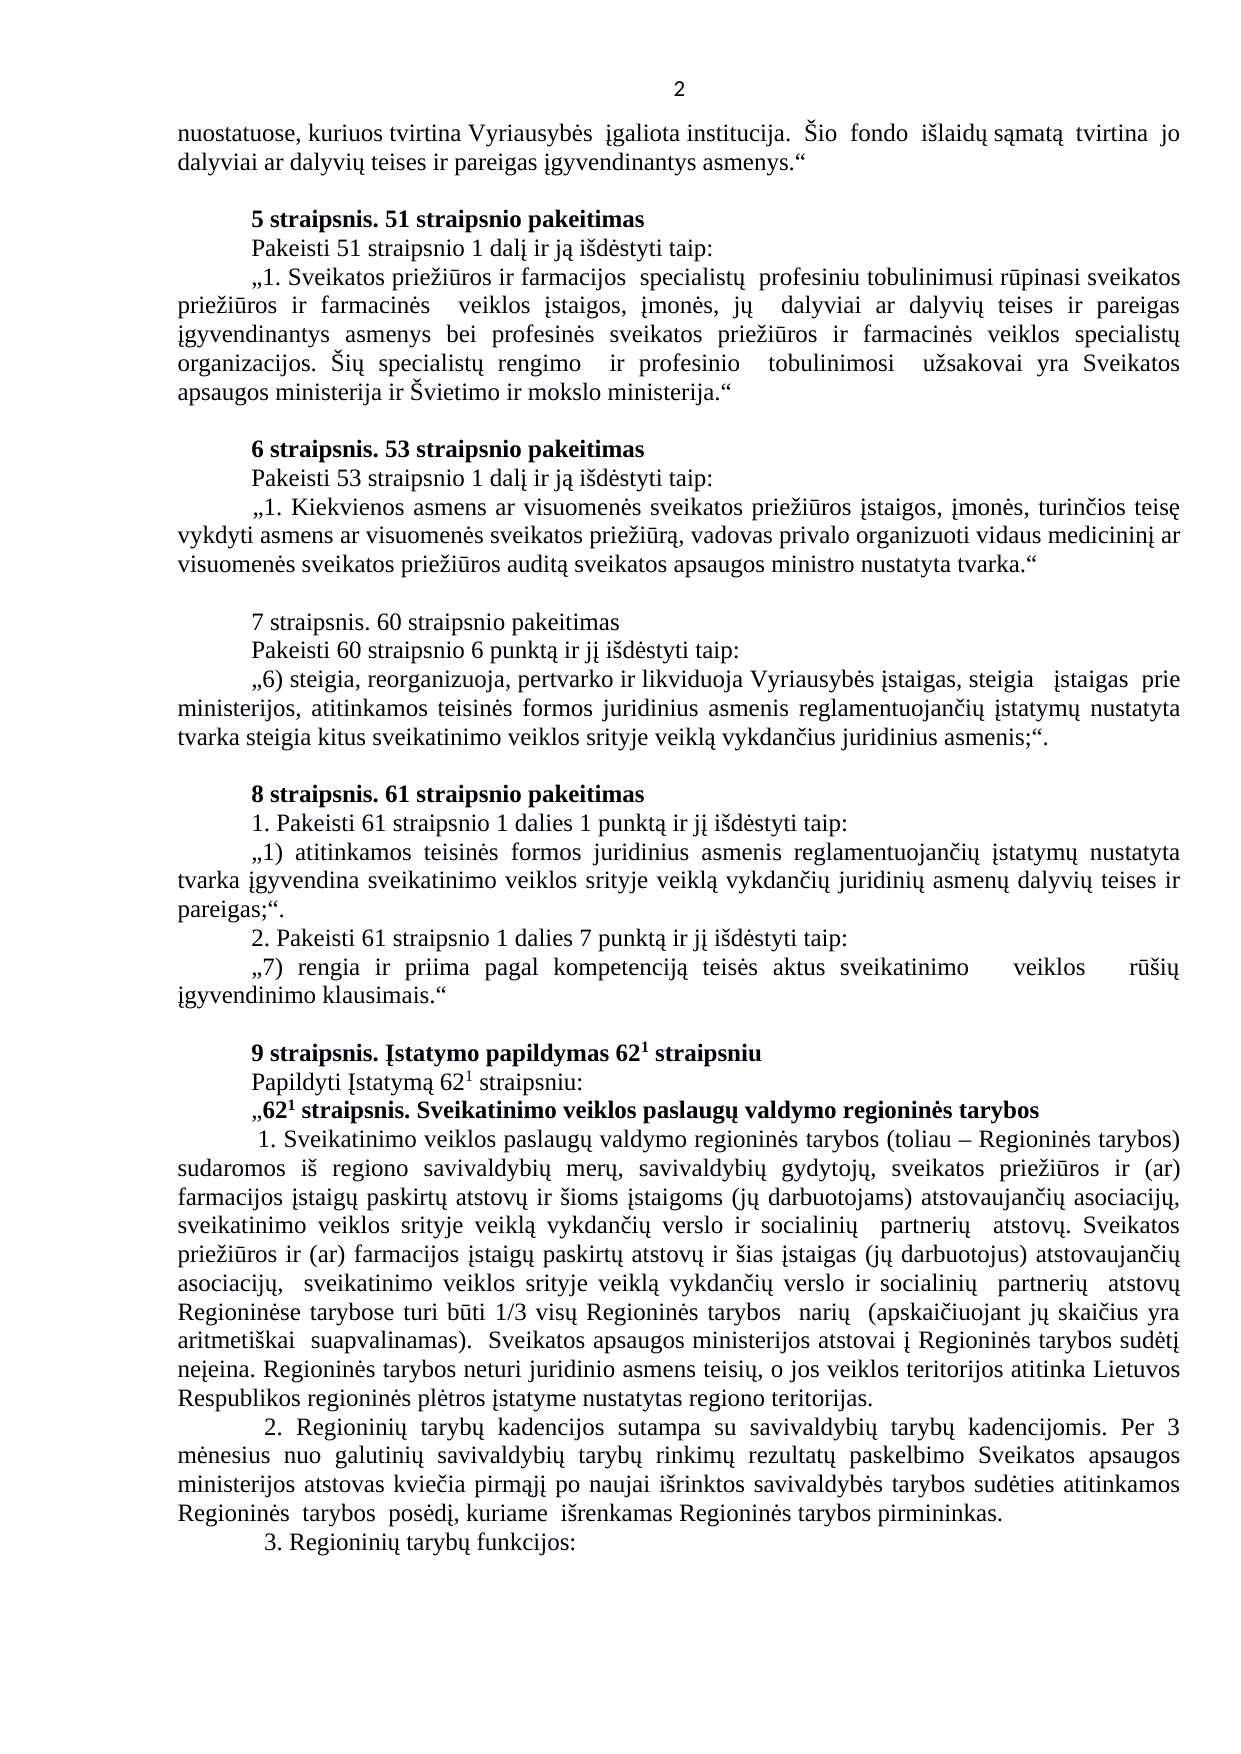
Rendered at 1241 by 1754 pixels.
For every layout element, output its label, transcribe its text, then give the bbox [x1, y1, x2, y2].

text 1. Pakeisti 61 straipsnio 1 dalies 1 punktą ir jį išdėstyti taip: [177, 808, 1181, 837]
text 2. Regioninių tarybų kadencijos sutampa su savivaldybių tarybų kadencijomis. Per 3 mėnesius nuo galutinių savivaldybių tarybų rinkimų rezultatų paskelbimo Sveikatos apsaugos ministerijos atstovas kviečia pirmąjį po naujai išrinktos savivaldybės tarybos sudėties atitinkamos Regioninės tarybos posėdį, kuriame išrenkamas Regioninės tarybos pirmininkas. [177, 1412, 1181, 1527]
text nuostatuose, kuriuos tvirtina Vyriausybės įgaliota institucija. Šio fondo išlaidų sąmatą tvirtina jo dalyviai ar dalyvių teises ir pareigas įgyvendinantys asmenys.“ [177, 118, 1181, 176]
text „621 straipsnis. Sveikatinimo veiklos paslaugų valdymo regioninės tarybos [177, 1096, 1181, 1124]
text „6) steigia, reorganizuoja, pertvarko ir likviduoja Vyriausybės įstaigas, steigia įstaigas prie ministerijos, atitinkamos teisinės formos juridinius asmenis reglamentuojančių įstatymų nustatyta tvarka steigia kitus sveikatinimo veiklos srityje veiklą vykdančius juridinius asmenis;“. [177, 664, 1181, 751]
text „1. Sveikatos priežiūros ir farmacijos specialistų profesiniu tobulinimusi rūpinasi sveikatos priežiūros ir farmacinės veiklos įstaigos, įmonės, jų dalyviai ar dalyvių teises ir pareigas įgyvendinantys asmenys bei profesinės sveikatos priežiūros ir farmacinės veiklos specialistų organizacijos. Šių specialistų rengimo ir profesinio tobulinimosi užsakovai yra Sveikatos apsaugos ministerija ir Švietimo ir mokslo ministerija.“ [177, 262, 1181, 406]
text 1. Sveikatinimo veiklos paslaugų valdymo regioninės tarybos (toliau – Regioninės tarybos) sudaromos iš regiono savivaldybių merų, savivaldybių gydytojų, sveikatos priežiūros ir (ar) farmacijos įstaigų paskirtų atstovų ir šioms įstaigoms (jų darbuotojams) atstovaujančių asociacijų, sveikatinimo veiklos srityje veiklą vykdančių verslo ir socialinių partnerių atstovų. Sveikatos priežiūros ir (ar) farmacijos įstaigų paskirtų atstovų ir šias įstaigas (jų darbuotojus) atstovaujančių asociacijų, sveikatinimo veiklos srityje veiklą vykdančių verslo ir socialinių partnerių atstovų Regioninėse tarybose turi būti 1/3 visų Regioninės tarybos narių (apskaičiuojant jų skaičius yra aritmetiškai suapvalinamas). Sveikatos apsaugos ministerijos atstovai į Regioninės tarybos sudėtį neįeina. Regioninės tarybos neturi juridinio asmens teisių, o jos veiklos teritorijos atitinka Lietuvos Respublikos regioninės plėtros įstatyme nustatytas regiono teritorijas. [177, 1124, 1181, 1412]
text 9 straipsnis. Įstatymo papildymas 621 straipsniu [177, 1038, 1181, 1067]
text 5 straipsnis. 51 straipsnio pakeitimas [177, 204, 1181, 233]
text Pakeisti 60 straipsnio 6 punktą ir jį išdėstyti taip: [177, 636, 1181, 664]
text 7 straipsnis. 60 straipsnio pakeitimas [177, 607, 1181, 636]
text 3. Regioninių tarybų funkcijos: [177, 1527, 1181, 1556]
text „7) rengia ir priima pagal kompetenciją teisės aktus sveikatinimo veiklos rūšių įgyvendinimo klausimais.“ [177, 952, 1181, 1009]
text 2. Pakeisti 61 straipsnio 1 dalies 7 punktą ir jį išdėstyti taip: [177, 923, 1181, 952]
text 6 straipsnis. 53 straipsnio pakeitimas [177, 434, 1181, 463]
text „1) atitinkamos teisinės formos juridinius asmenis reglamentuojančių įstatymų nustatyta tvarka įgyvendina sveikatinimo veiklos srityje veiklą vykdančių juridinių asmenų dalyvių teises ir pareigas;“. [177, 837, 1181, 923]
text „1. Kiekvienos asmens ar visuomenės sveikatos priežiūros įstaigos, įmonės, turinčios teisę vykdyti asmens ar visuomenės sveikatos priežiūrą, vadovas privalo organizuoti vidaus medicininį ar visuomenės sveikatos priežiūros auditą sveikatos apsaugos ministro nustatyta tvarka.“ [177, 492, 1181, 578]
text Pakeisti 51 straipsnio 1 dalį ir ją išdėstyti taip: [177, 233, 1181, 262]
text 8 straipsnis. 61 straipsnio pakeitimas [177, 779, 1181, 808]
text Papildyti Įstatymą 621 straipsniu: [177, 1067, 1181, 1096]
text Pakeisti 53 straipsnio 1 dalį ir ją išdėstyti taip: [177, 463, 1181, 492]
